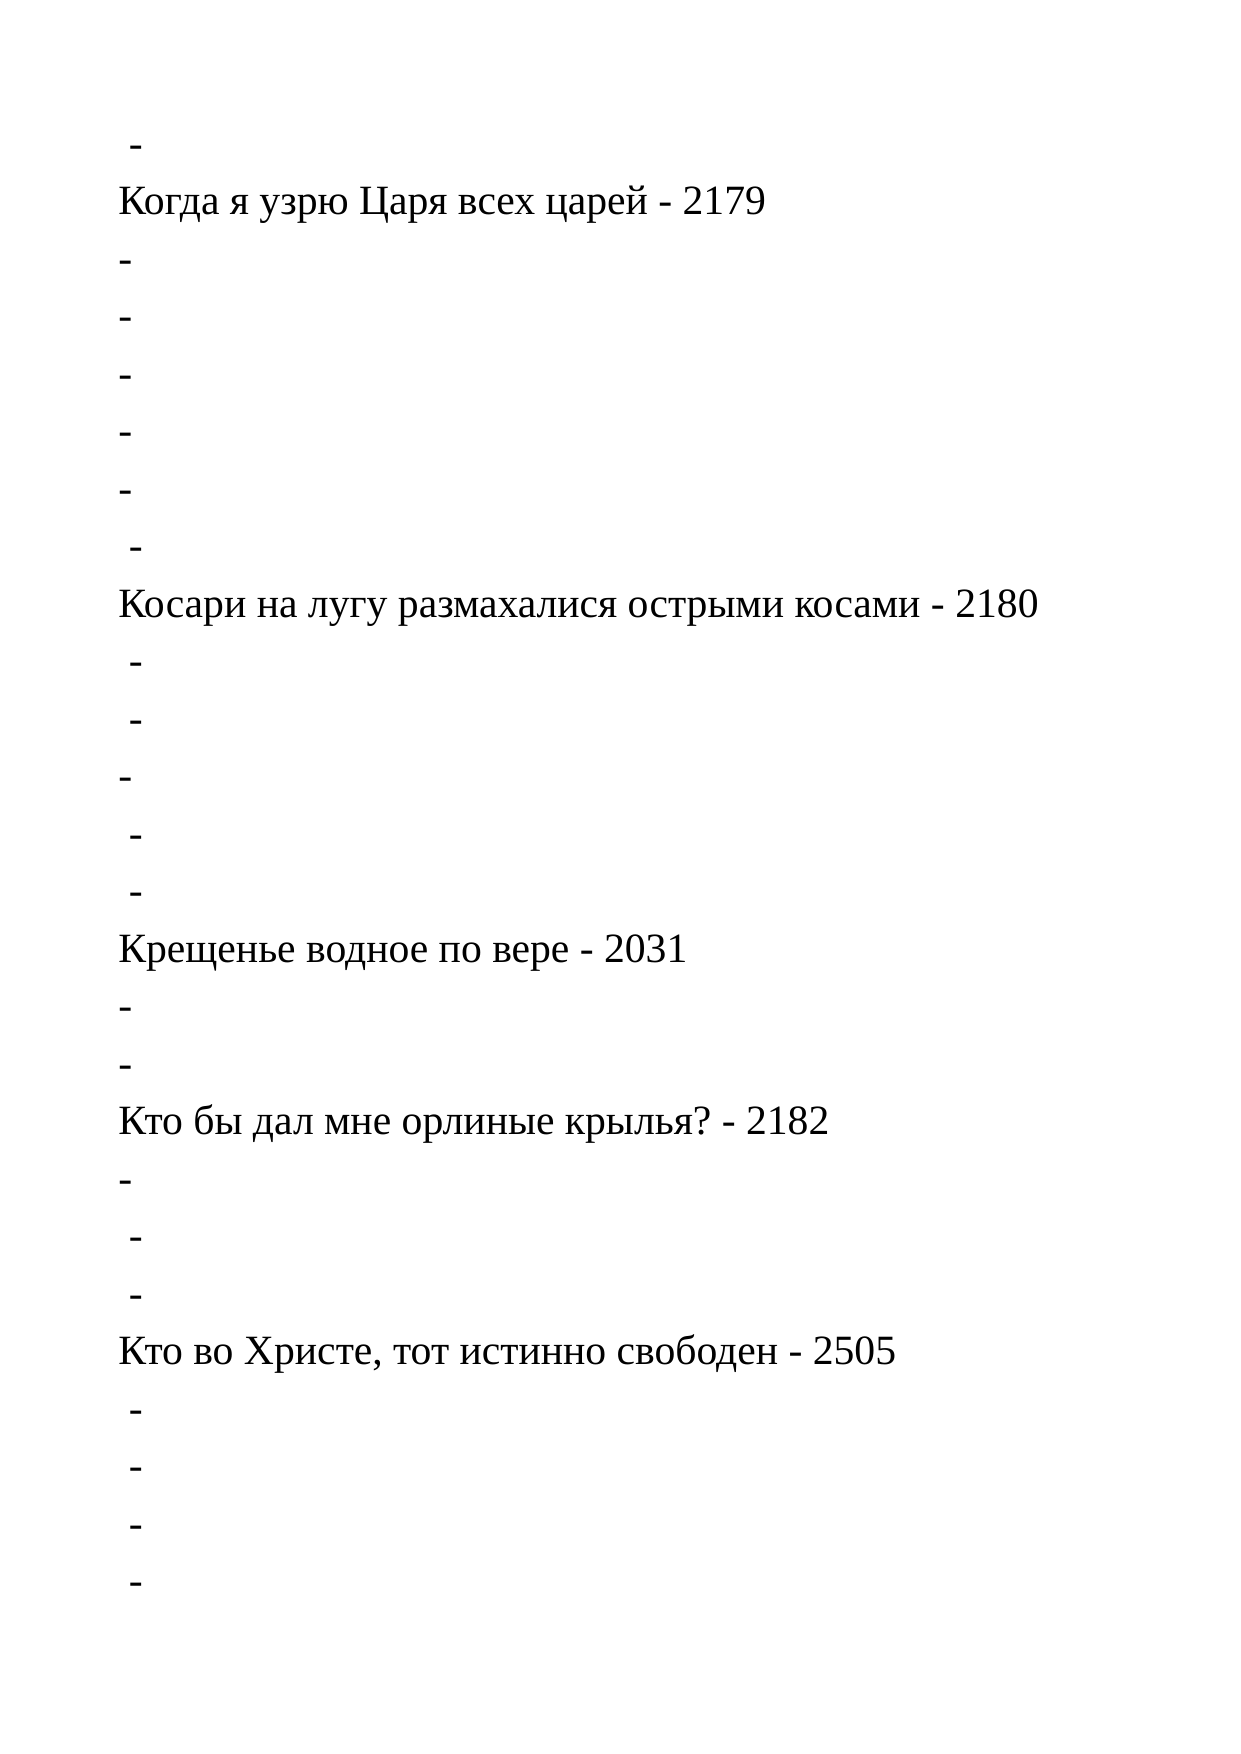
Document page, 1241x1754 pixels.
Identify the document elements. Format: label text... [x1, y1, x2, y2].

text - - Когда я узрю Царя всех царей - 2179 - - - - - - Косари на лугу размахалися острыми косами - 2180 - - - - - Крещенье водное по вере - 2031 - - Кто бы дал мне орлиные крылья? - 2182 - - - Кто во Христе, тот истинно свободен - 2505 [118, 118, 1122, 1603]
